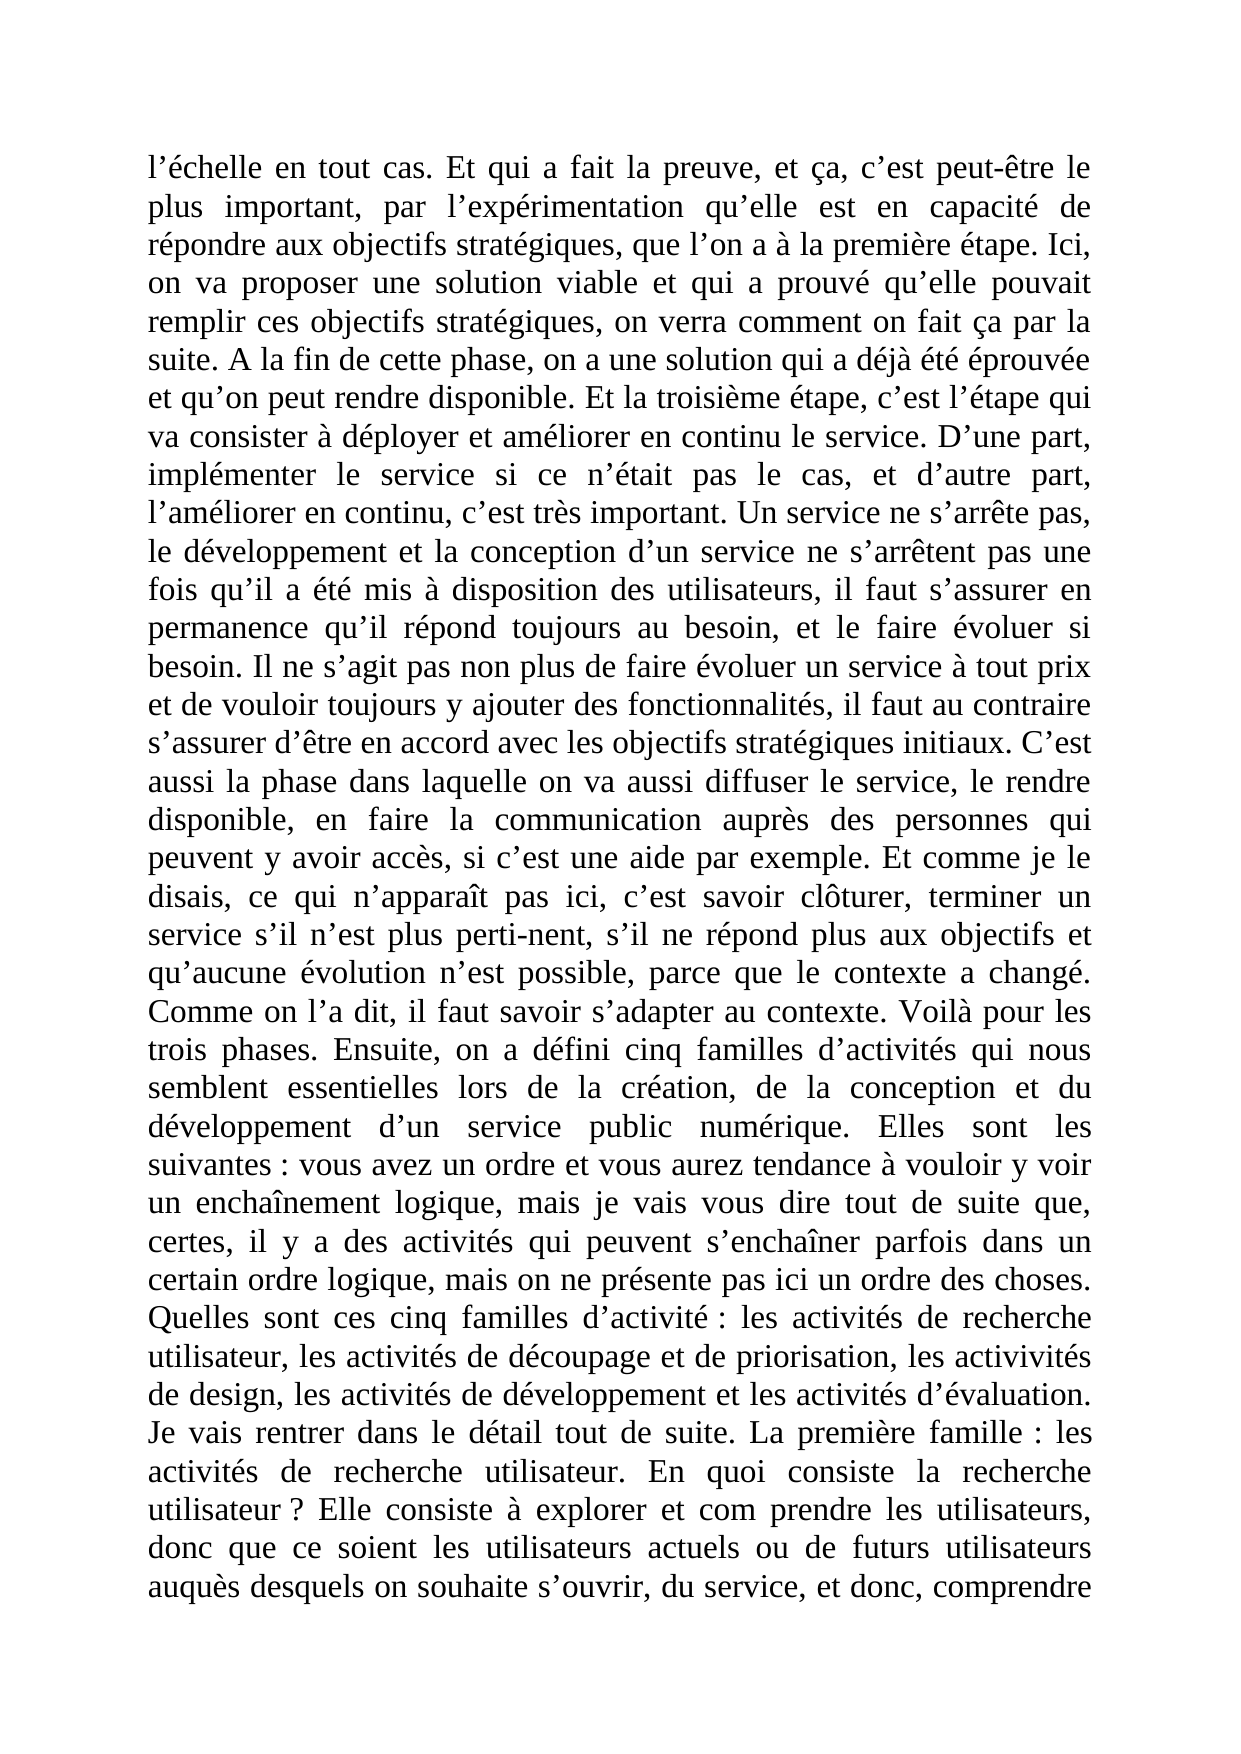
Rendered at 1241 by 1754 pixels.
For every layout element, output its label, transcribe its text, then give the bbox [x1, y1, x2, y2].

text l’échelle en tout cas. Et qui a fait la preuve, et ça, c’est peut-être le plus important, par l’expérimentation qu’elle est en capacité de répondre aux objectifs stratégiques, que l’on a à la première étape. Ici, on va proposer une solution viable et qui a prouvé qu’elle pouvait remplir ces objectifs stratégiques, on verra comment on fait ça par la suite. A la fin de cette phase, on a une solution qui a déjà été éprouvée et qu’on peut rendre disponible. Et la troisième étape, c’est l’étape qui va consister à déployer et améliorer en continu le service. D’une part, implémenter le service si ce n’était pas le cas, et d’autre part, l’améliorer en continu, c’est très important. Un service ne s’arrête pas, le développement et la conception d’un service ne s’arrêtent pas une fois qu’il a été mis à disposition des utilisateurs, il faut s’assurer en permanence qu’il répond toujours au besoin, et le faire évoluer si besoin. Il ne s’agit pas non plus de faire évoluer un service à tout prix et de vouloir toujours y ajouter des fonctionnalités, il faut au contraire s’assurer d’être en accord avec les objectifs stratégiques initiaux. C’est aussi la phase dans laquelle on va aussi diffuser le service, le rendre disponible, en faire la communication auprès des personnes qui peuvent y avoir accès, si c’est une aide par exemple. Et comme je le disais, ce qui n’apparaît pas ici, c’est savoir clôturer, terminer un service s’il n’est plus perti-nent, s’il ne répond plus aux objectifs et qu’aucune évolution n’est possible, parce que le contexte a changé. Comme on l’a dit, il faut savoir s’adapter au contexte. Voilà pour les trois phases. Ensuite, on a défini cinq familles d’activités qui nous semblent essentielles lors de la création, de la conception et du développement d’un service public numérique. Elles sont les suivantes : vous avez un ordre et vous aurez tendance à vouloir y voir un enchaînement logique, mais je vais vous dire tout de suite que, certes, il y a des activités qui peuvent s’enchaîner parfois dans un certain ordre logique, mais on ne présente pas ici un ordre des choses. Quelles sont ces cinq familles d’activité : les activités de recherche utilisateur, les activités de découpage et de priorisation, les activivités de design, les activités de développement et les activités d’évaluation. Je vais rentrer dans le détail tout de suite. La première famille : les activités de recherche utilisateur. En quoi consiste la recherche utilisateur ? Elle consiste à explorer et com prendre les utilisateurs, donc que ce soient les utilisateurs actuels ou de futurs utilisateurs auquès desquels on souhaite s’ouvrir, du service, et donc, comprendre [148, 148, 1093, 1604]
